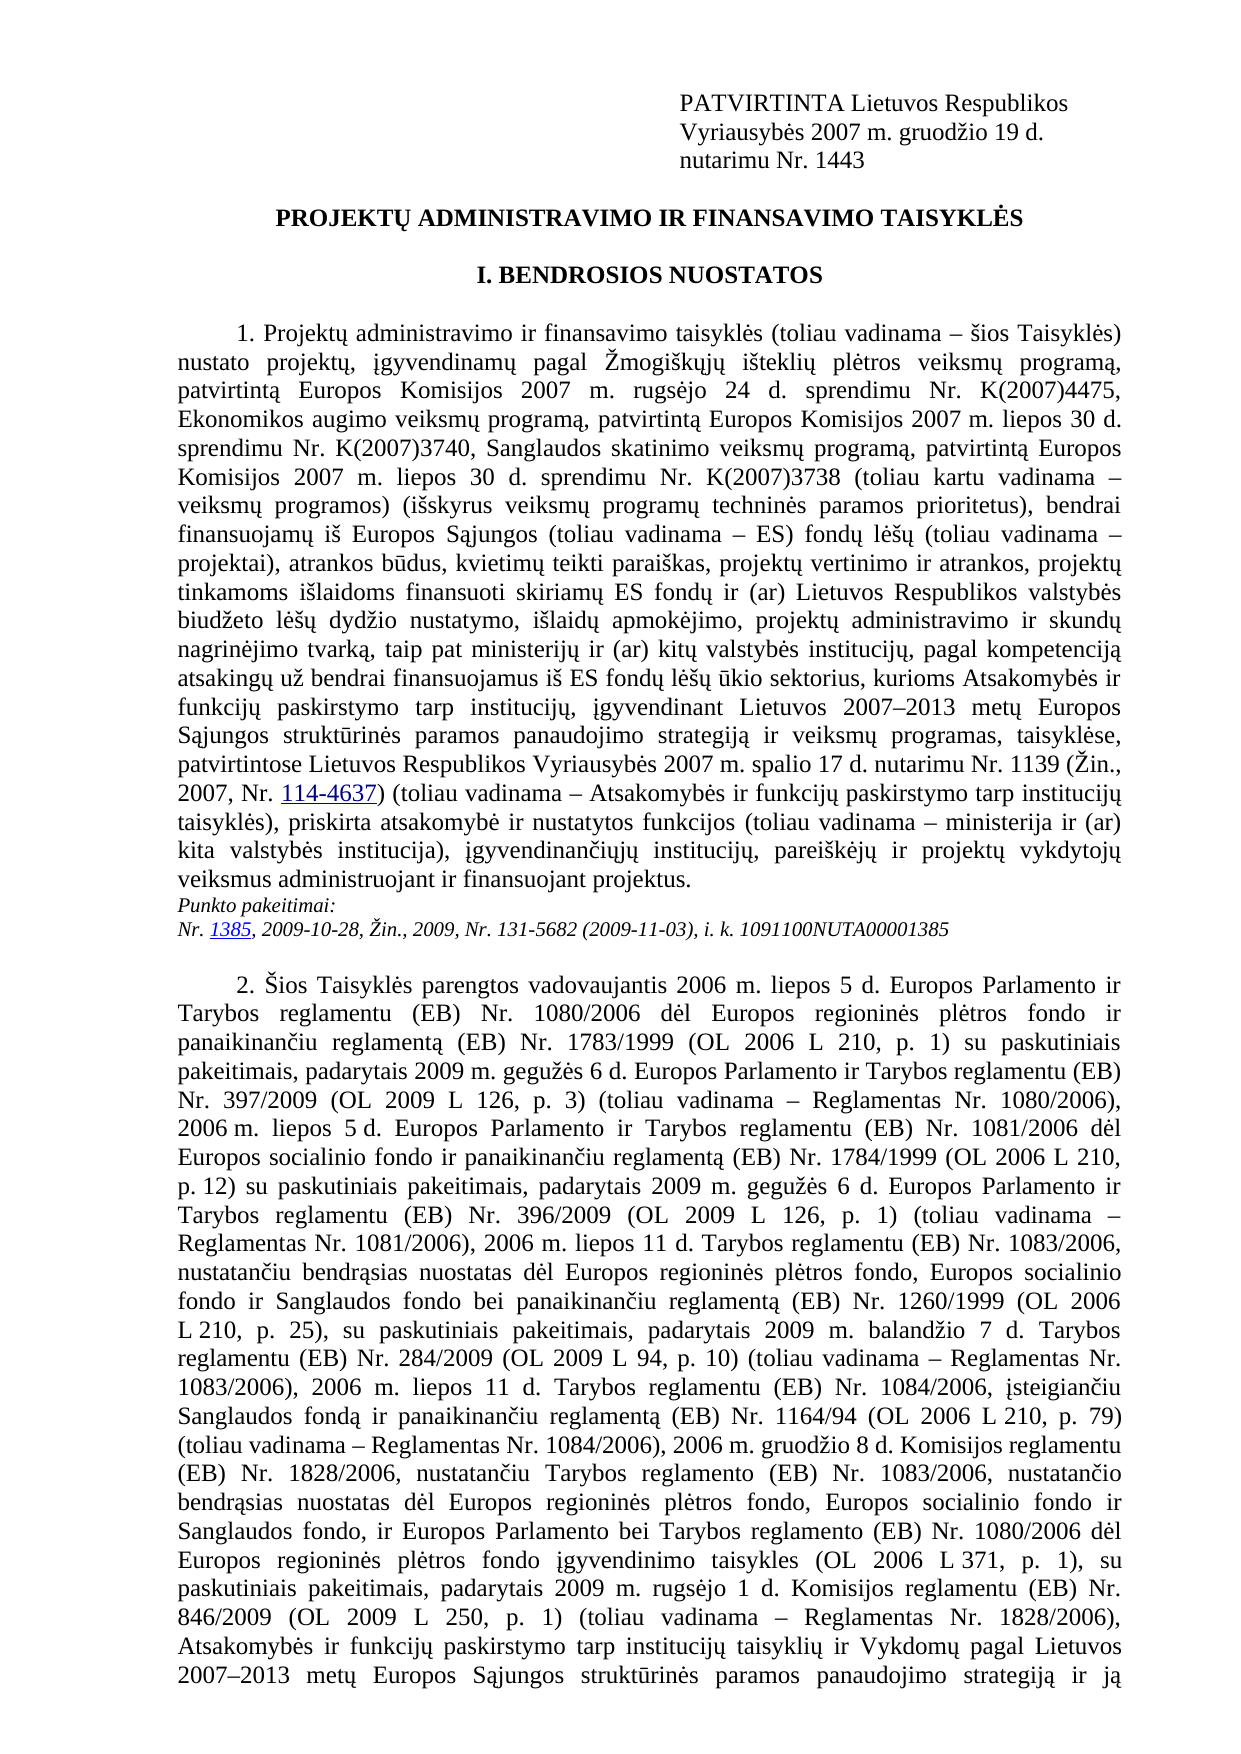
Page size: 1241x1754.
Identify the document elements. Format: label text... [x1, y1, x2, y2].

text PATVIRTINTA Lietuvos Respublikos Vyriausybės 2007 m. gruodžio 19 d. nutarimu Nr. 1443 [679, 88, 1122, 174]
text 2. Šios Taisyklės parengtos vadovaujantis 2006 m. liepos 5 d. Europos Parlamento ir Tarybos reglamentu (EB) Nr. 1080/2006 dėl Europos regioninės plėtros fondo ir panaikinančiu reglamentą (EB) Nr. 1783/1999 (OL 2006 L 210, p. 1) su paskutiniais pakeitimais, padarytais 2009 m. gegužės 6 d. Europos Parlamento ir Tarybos reglamentu (EB) Nr. 397/2009 (OL 2009 L 126, p. 3) (toliau vadinama – Reglamentas Nr. 1080/2006), 2006 m. liepos 5 d. Europos Parlamento ir Tarybos reglamentu (EB) Nr. 1081/2006 dėl Europos socialinio fondo ir panaikinančiu reglamentą (EB) Nr. 1784/1999 (OL 2006 L 210, p. 12) su paskutiniais pakeitimais, padarytais 2009 m. gegužės 6 d. Europos Parlamento ir Tarybos reglamentu (EB) Nr. 396/2009 (OL 2009 L 126, p. 1) (toliau vadinama – Reglamentas Nr. 1081/2006), 2006 m. liepos 11 d. Tarybos reglamentu (EB) Nr. 1083/2006, nustatančiu bendrąsias nuostatas dėl Europos regioninės plėtros fondo, Europos socialinio fondo ir Sanglaudos fondo bei panaikinančiu reglamentą (EB) Nr. 1260/1999 (OL 2006 L 210, p. 25), su paskutiniais pakeitimais, padarytais 2009 m. balandžio 7 d. Tarybos reglamentu (EB) Nr. 284/2009 (OL 2009 L 94, p. 10) (toliau vadinama – Reglamentas Nr. 1083/2006), 2006 m. liepos 11 d. Tarybos reglamentu (EB) Nr. 1084/2006, įsteigiančiu Sanglaudos fondą ir panaikinančiu reglamentą (EB) Nr. 1164/94 (OL 2006 L 210, p. 79) (toliau vadinama – Reglamentas Nr. 1084/2006), 2006 m. gruodžio 8 d. Komisijos reglamentu (EB) Nr. 1828/2006, nustatančiu Tarybos reglamento (EB) Nr. 1083/2006, nustatančio bendrąsias nuostatas dėl Europos regioninės plėtros fondo, Europos socialinio fondo ir Sanglaudos fondo, ir Europos Parlamento bei Tarybos reglamento (EB) Nr. 1080/2006 dėl Europos regioninės plėtros fondo įgyvendinimo taisykles (OL 2006 L 371, p. 1), su paskutiniais pakeitimais, padarytais 2009 m. rugsėjo 1 d. Komisijos reglamentu (EB) Nr. 846/2009 (OL 2009 L 250, p. 1) (toliau vadinama – Reglamentas Nr. 1828/2006), Atsakomybės ir funkcijų paskirstymo tarp institucijų taisyklių ir Vykdomų pagal Lietuvos 2007–2013 metų Europos Sąjungos struktūrinės paramos panaudojimo strategiją ir ją [177, 970, 1122, 1688]
text I. BENDROSIOS NUOSTATOS [177, 260, 1122, 289]
text Punkto pakeitimai: [177, 893, 1122, 917]
text 1. Projektų administravimo ir finansavimo taisyklės (toliau vadinama – šios Taisyklės) nustato projektų, įgyvendinamų pagal Žmogiškųjų išteklių plėtros veiksmų programą, patvirtintą Europos Komisijos 2007 m. rugsėjo 24 d. sprendimu Nr. K(2007)4475, Ekonomikos augimo veiksmų programą, patvirtintą Europos Komisijos 2007 m. liepos 30 d. sprendimu Nr. K(2007)3740, Sanglaudos skatinimo veiksmų programą, patvirtintą Europos Komisijos 2007 m. liepos 30 d. sprendimu Nr. K(2007)3738 (toliau kartu vadinama – veiksmų programos) (išskyrus veiksmų programų techninės paramos prioritetus), bendrai finansuojamų iš Europos Sąjungos (toliau vadinama – ES) fondų lėšų (toliau vadinama – projektai), atrankos būdus, kvietimų teikti paraiškas, projektų vertinimo ir atrankos, projektų tinkamoms išlaidoms finansuoti skiriamų ES fondų ir (ar) Lietuvos Respublikos valstybės biudžeto lėšų dydžio nustatymo, išlaidų apmokėjimo, projektų administravimo ir skundų nagrinėjimo tvarką, taip pat ministerijų ir (ar) kitų valstybės institucijų, pagal kompetenciją atsakingų už bendrai finansuojamus iš ES fondų lėšų ūkio sektorius, kurioms Atsakomybės ir funkcijų paskirstymo tarp institucijų, įgyvendinant Lietuvos 2007–2013 metų Europos Sąjungos struktūrinės paramos panaudojimo strategiją ir veiksmų programas, taisyklėse, patvirtintose Lietuvos Respublikos Vyriausybės 2007 m. spalio 17 d. nutarimu Nr. 1139 (Žin., 2007, Nr. 114-4637) (toliau vadinama – Atsakomybės ir funkcijų paskirstymo tarp institucijų taisyklės), priskirta atsakomybė ir nustatytos funkcijos (toliau vadinama – ministerija ir (ar) kita valstybės institucija), įgyvendinančiųjų institucijų, pareiškėjų ir projektų vykdytojų veiksmus administruojant ir finansuojant projektus. [177, 318, 1122, 893]
text PROJEKTŲ administravimo ir finansavimo TAISYKLĖS [177, 203, 1122, 232]
text Nr. 1385, 2009-10-28, Žin., 2009, Nr. 131-5682 (2009-11-03), i. k. 1091100NUTA00001385 [177, 917, 1122, 941]
